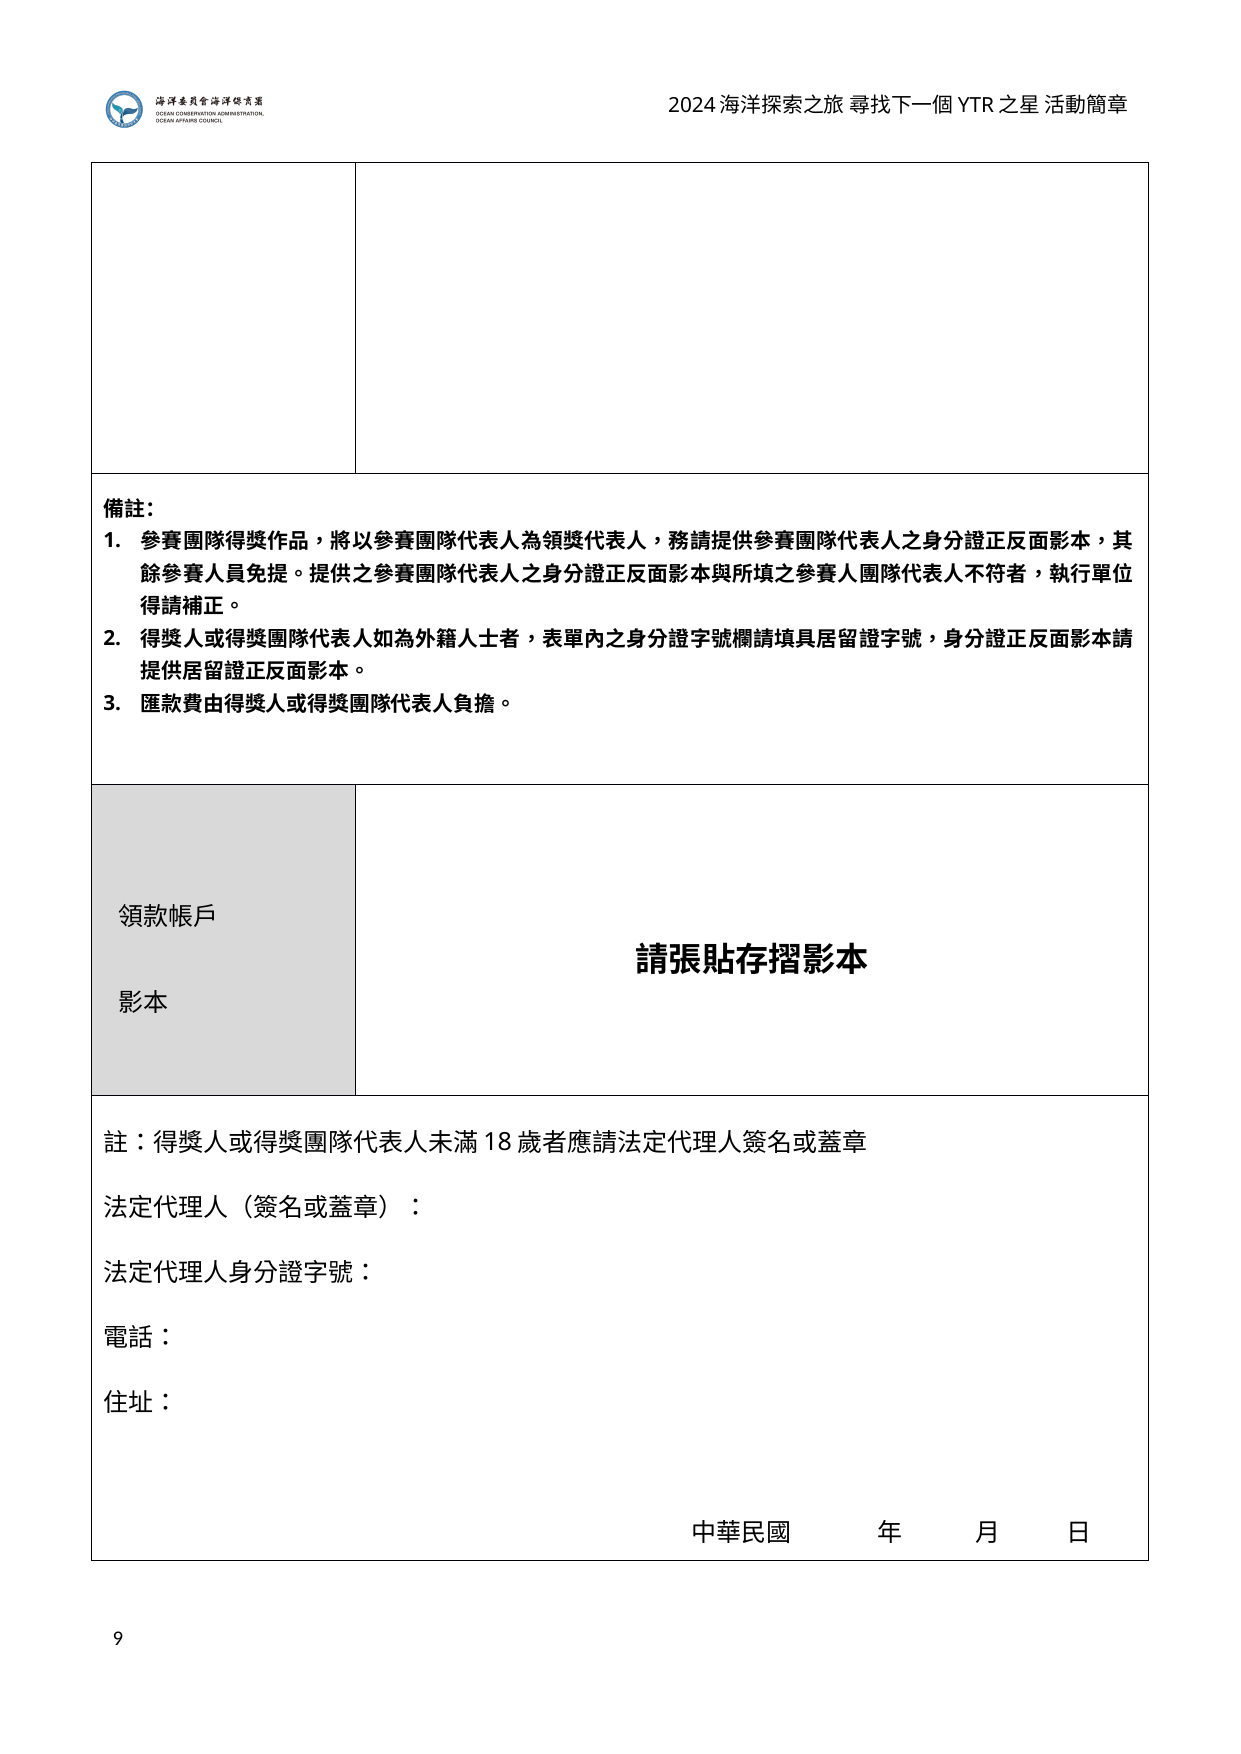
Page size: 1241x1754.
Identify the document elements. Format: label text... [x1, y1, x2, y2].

picture [101, 85, 268, 136]
table_cell 領款帳戶 影本 [92, 785, 355, 1095]
table_cell 備註： 參賽團隊得獎作品，將以參賽團隊代表人為領獎代表人，務請提供參賽團隊代表人之身分證正反面影本，其餘參賽人員免提。提供之參賽團隊代表人之身分證正反面影本與所填之參賽人團隊代表人不符者，執行單位得請補正。 得獎人或得獎團隊代表人如為外籍人士者，表單內之身分證字號欄請填具居留證字號，身分證正反面影本請提供居留證正反面影本。 匯款費由得獎人或得獎團隊代表人負擔。 [92, 474, 1148, 784]
table_cell [92, 163, 355, 473]
table_cell 請張貼存摺影本 [356, 785, 1148, 1095]
table_cell [356, 163, 1148, 473]
table_cell 註：得獎人或得獎團隊代表人未滿18歲者應請法定代理人簽名或蓋章 法定代理人（簽名或蓋章）： 法定代理人身分證字號： 電話： 住址： 中華民國 年 月 日 [92, 1096, 1148, 1559]
